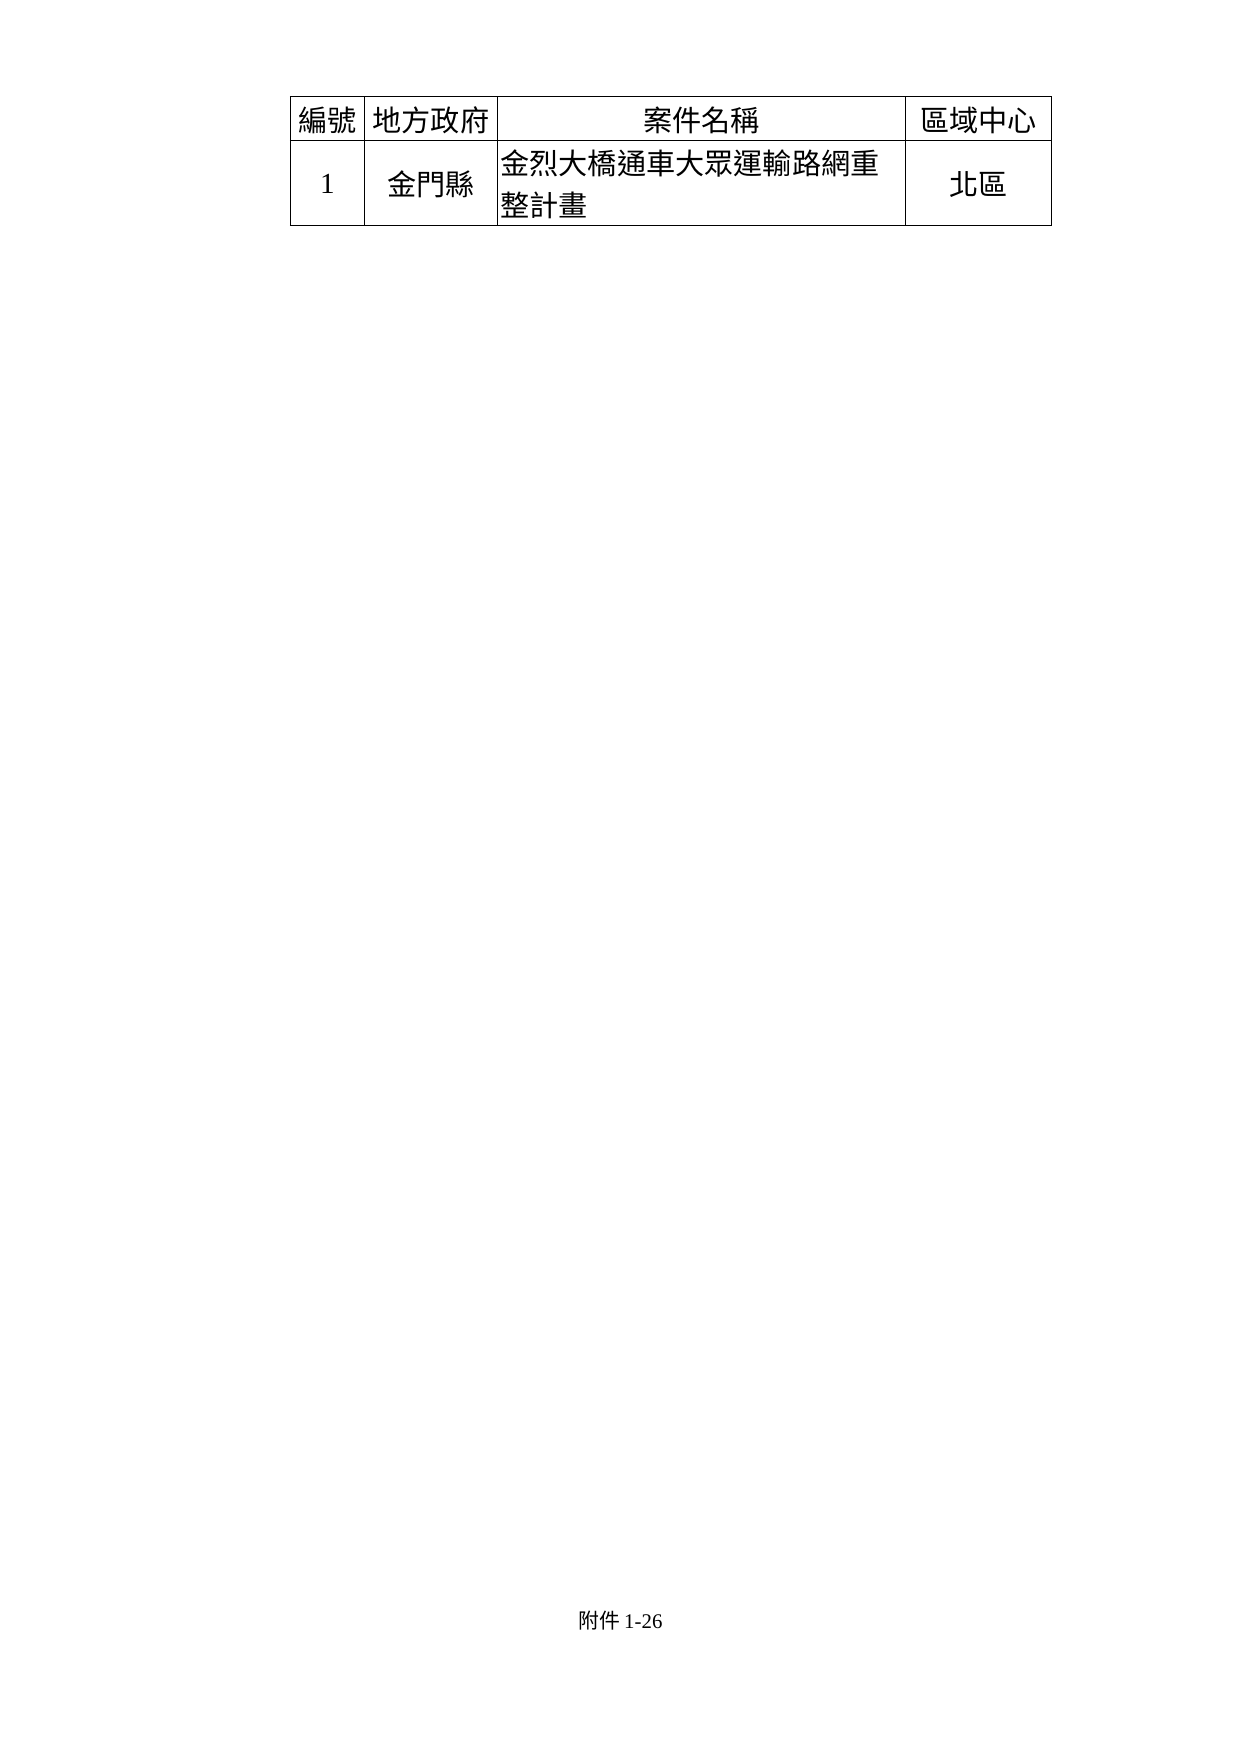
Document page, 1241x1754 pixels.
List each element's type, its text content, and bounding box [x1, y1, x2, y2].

table_cell 北區 [906, 141, 1051, 225]
table_cell 金烈大橋通車大眾運輸路網重整計畫 [498, 141, 905, 225]
table_header 案件名稱 [498, 97, 905, 139]
table_header 地方政府 [365, 97, 497, 139]
table_header 編號 [291, 97, 364, 139]
table_cell 1 [291, 141, 364, 225]
table_header 區域中心 [906, 97, 1051, 139]
table_cell 金門縣 [365, 141, 497, 225]
